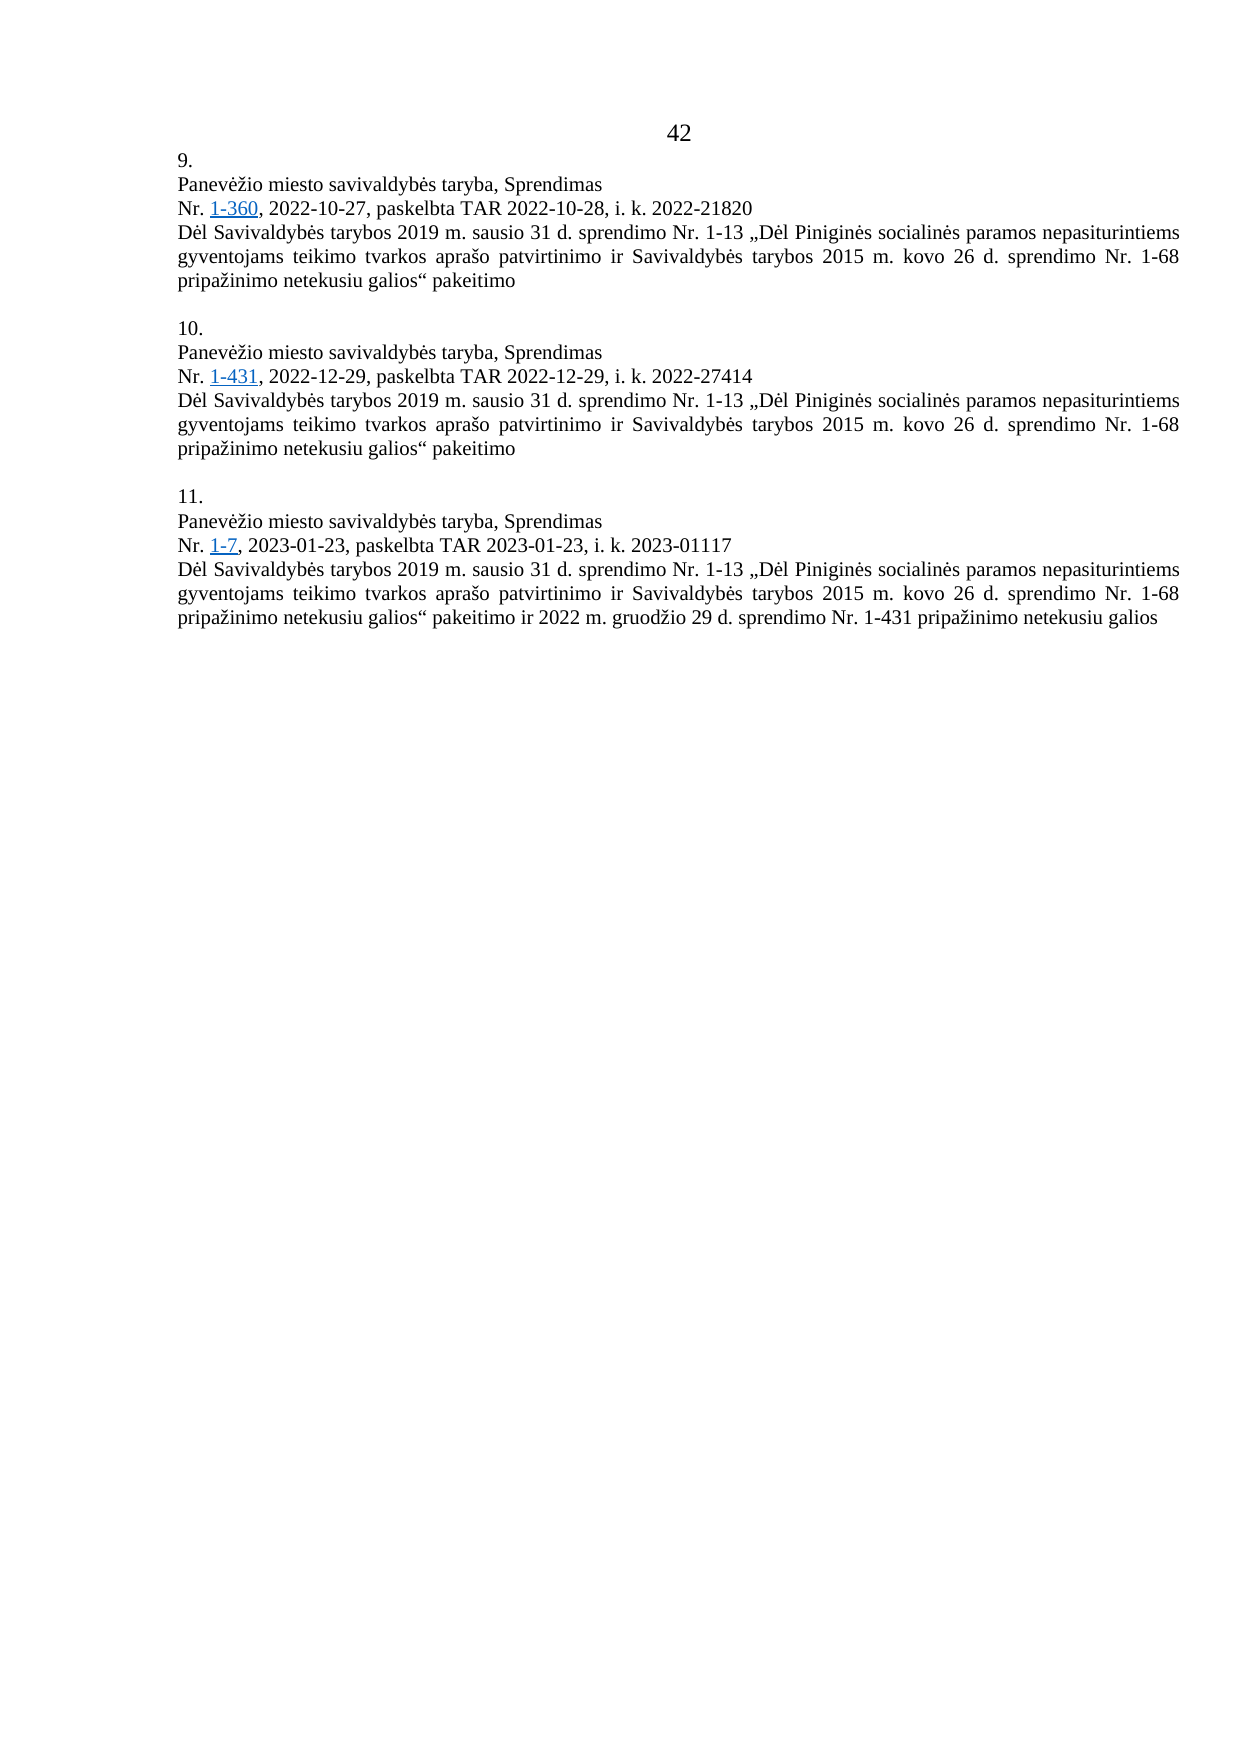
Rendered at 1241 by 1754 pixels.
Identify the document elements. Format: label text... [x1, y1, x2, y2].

text Nr. 1-431, 2022-12-29, paskelbta TAR 2022-12-29, i. k. 2022-27414 [177, 364, 1181, 388]
text Panevėžio miesto savivaldybės taryba, Sprendimas [177, 172, 1181, 196]
text 10. [177, 316, 1181, 340]
text 11. [177, 484, 1181, 508]
text Dėl Savivaldybės tarybos 2019 m. sausio 31 d. sprendimo Nr. 1-13 „Dėl Piniginės socialinės paramos nepasiturintiems gyventojams teikimo tvarkos aprašo patvirtinimo ir Savivaldybės tarybos 2015 m. kovo 26 d. sprendimo Nr. 1-68 pripažinimo netekusiu galios“ pakeitimo [177, 388, 1181, 460]
text Nr. 1-360, 2022-10-27, paskelbta TAR 2022-10-28, i. k. 2022-21820 [177, 196, 1181, 220]
text Dėl Savivaldybės tarybos 2019 m. sausio 31 d. sprendimo Nr. 1-13 „Dėl Piniginės socialinės paramos nepasiturintiems gyventojams teikimo tvarkos aprašo patvirtinimo ir Savivaldybės tarybos 2015 m. kovo 26 d. sprendimo Nr. 1-68 pripažinimo netekusiu galios“ pakeitimo [177, 220, 1181, 292]
text Panevėžio miesto savivaldybės taryba, Sprendimas [177, 340, 1181, 364]
text Panevėžio miesto savivaldybės taryba, Sprendimas [177, 508, 1181, 533]
text 9. [177, 148, 1181, 172]
text Dėl Savivaldybės tarybos 2019 m. sausio 31 d. sprendimo Nr. 1-13 „Dėl Piniginės socialinės paramos nepasiturintiems gyventojams teikimo tvarkos aprašo patvirtinimo ir Savivaldybės tarybos 2015 m. kovo 26 d. sprendimo Nr. 1-68 pripažinimo netekusiu galios“ pakeitimo ir 2022 m. gruodžio 29 d. sprendimo Nr. 1-431 pripažinimo netekusiu galios [177, 557, 1181, 629]
text Nr. 1-7, 2023-01-23, paskelbta TAR 2023-01-23, i. k. 2023-01117 [177, 533, 1181, 557]
